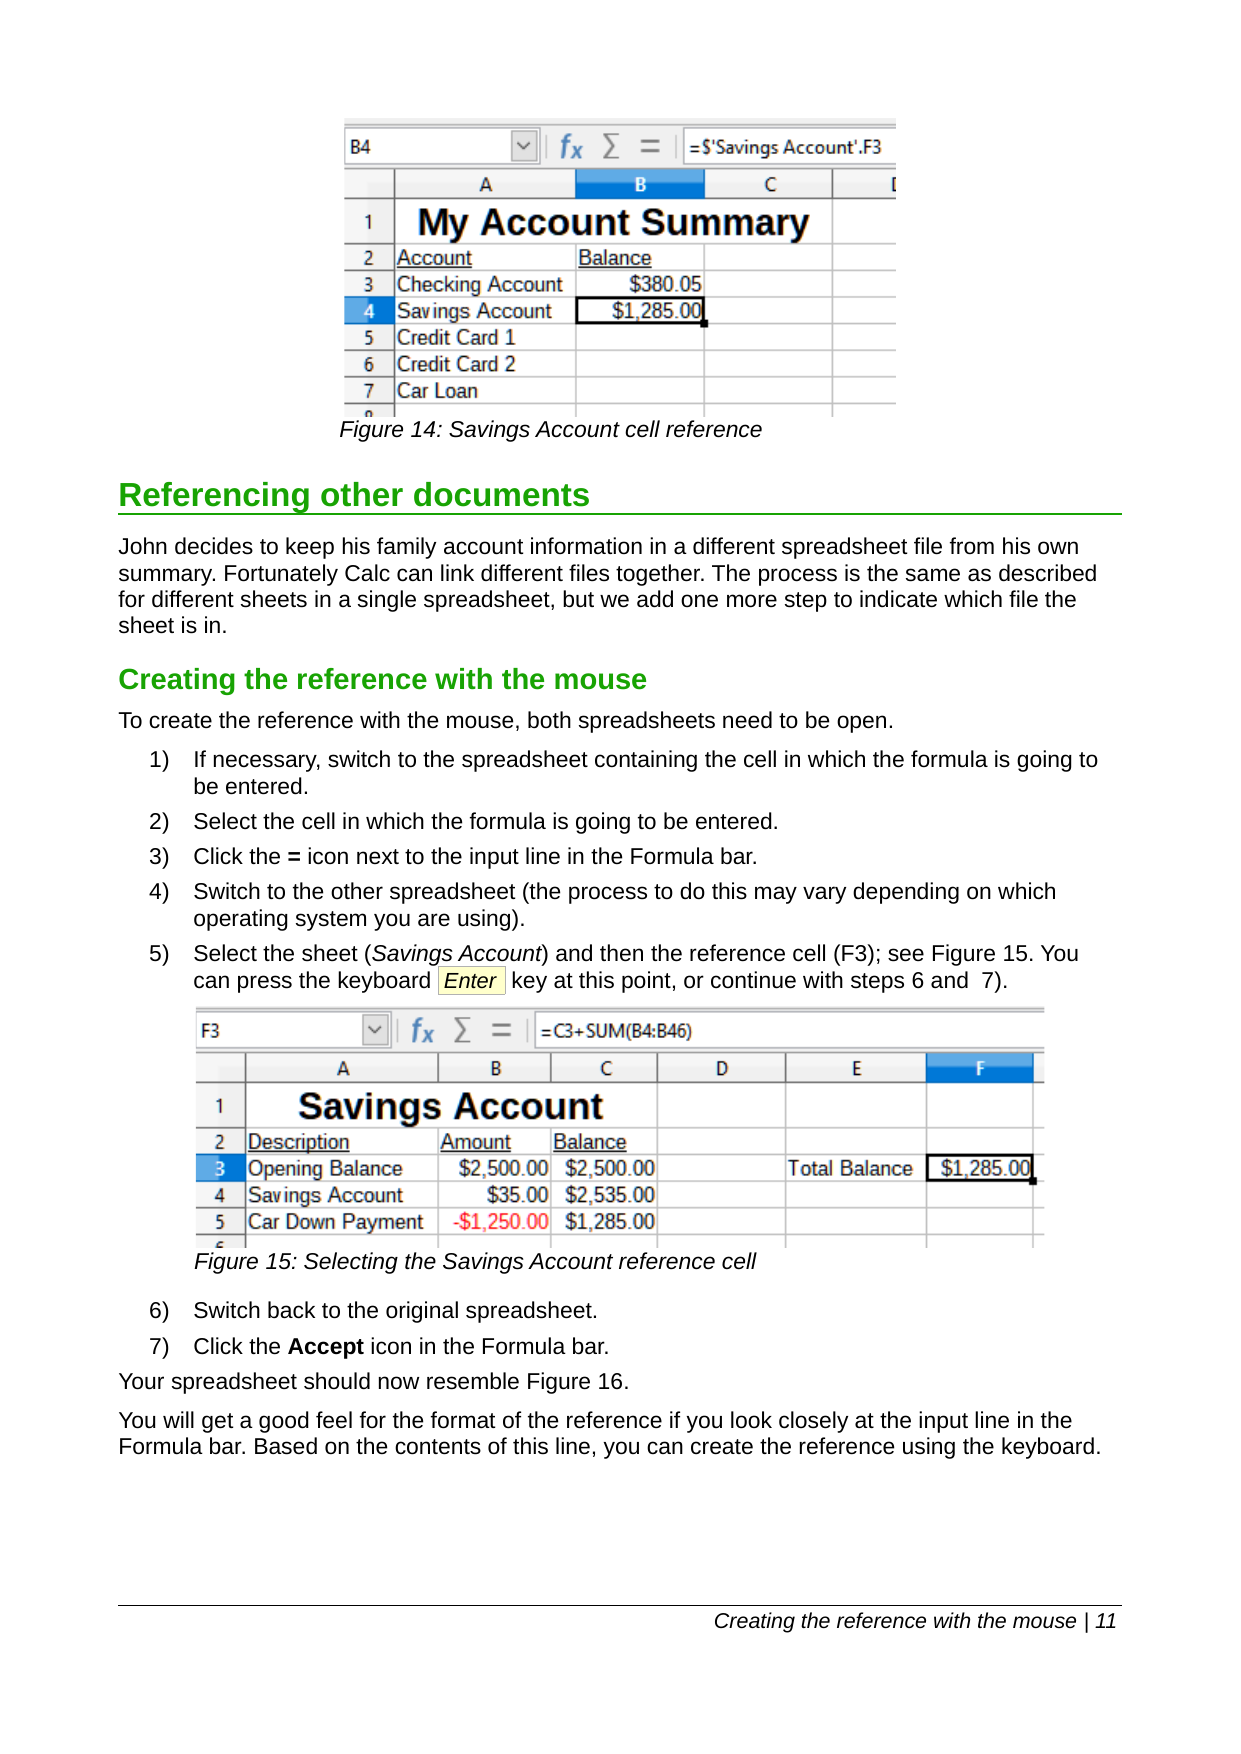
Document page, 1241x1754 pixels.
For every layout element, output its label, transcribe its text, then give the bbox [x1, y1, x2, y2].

subtitle Creating the reference with the mouse [118, 662, 1122, 696]
list To create the reference with the mouse, both spreadsheets need to be open. [118, 707, 1122, 734]
picture [195, 1006, 1045, 1248]
picture [344, 118, 896, 417]
list If necessary, switch to the spreadsheet containing the cell in which the formula is going to be entered. [169, 746, 1122, 799]
list Click the = icon next to the input line in the Formula bar. [169, 843, 1122, 869]
list Switch back to the original spreadsheet. [169, 1297, 1122, 1324]
text You will get a good feel for the format of the reference if you look closely at the input line in the Formula bar. Based on the contents of this line, you can create the reference using the keyboard. [118, 1407, 1122, 1459]
text Your spreadsheet should now resemble Figure 16. [118, 1368, 1122, 1394]
list Select the sheet (Savings Account) and then the reference cell (F3); see Figure 15. You can press the keyboard Enter key at this point, or continue with steps 6 and 7. [169, 940, 1122, 994]
text John decides to keep his family account information in a different spreadsheet file from his own summary. Fortunately Calc can link different files together. The process is the same as described for different sheets in a single spreadsheet, but we add one more step to indicate which file the sheet is in. [118, 533, 1122, 638]
list Click the Accept icon in the Formula bar. [169, 1333, 1122, 1359]
list Select the cell in which the formula is going to be entered. [169, 808, 1122, 834]
text Figure 15: Selecting the Savings Account reference cell [194, 1006, 1046, 1274]
text Figure 14: Savings Account cell reference [339, 118, 901, 443]
list Switch to the other spreadsheet (the process to do this may vary depending on which operating system you are using). [169, 878, 1122, 931]
subtitle Referencing other documents [118, 475, 1122, 513]
